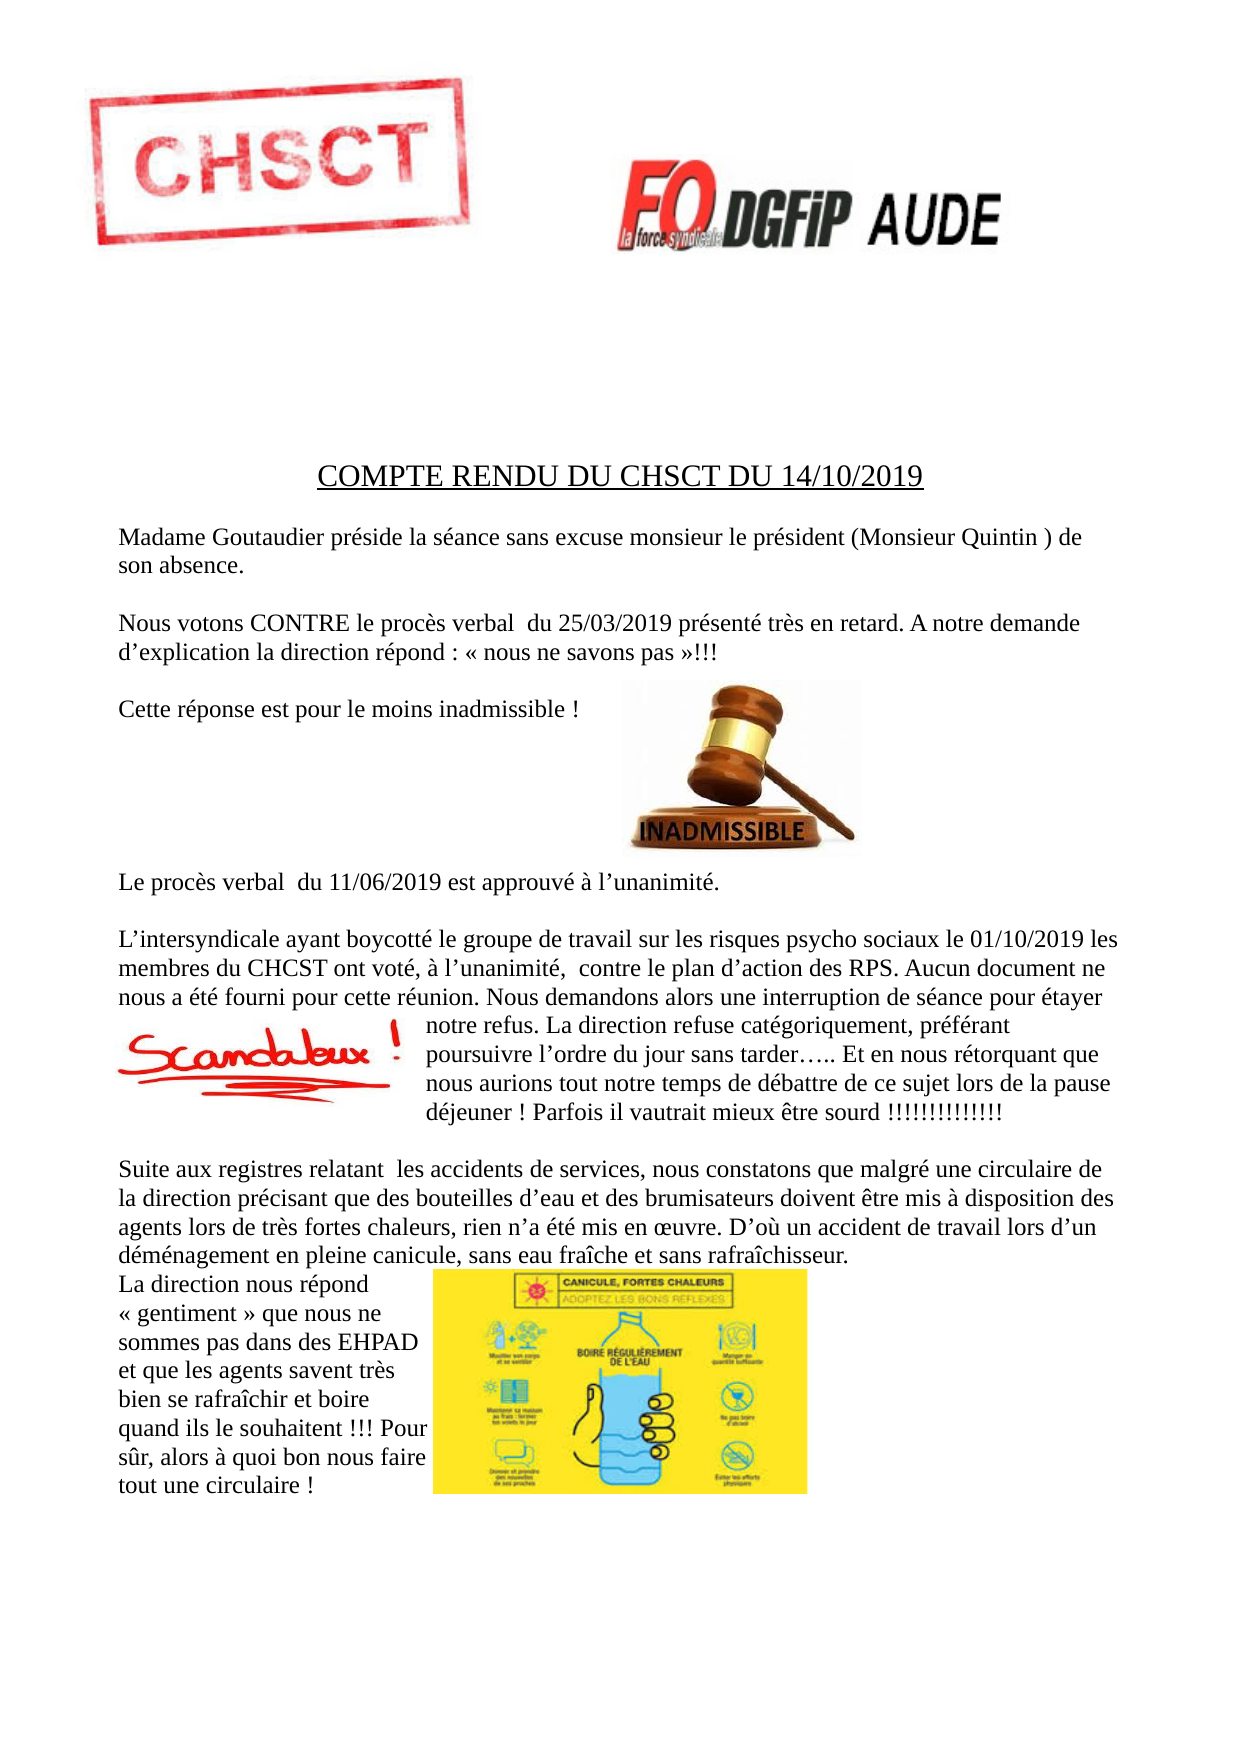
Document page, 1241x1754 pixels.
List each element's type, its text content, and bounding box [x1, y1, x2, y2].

text Madame Goutaudier préside la séance sans excuse monsieur le président (Monsieur Quintin ) de son absence. [118, 522, 1122, 579]
text Suite aux registres relatant les accidents de services, nous constatons que malgré une circulaire de la direction précisant que des bouteilles d’eau et des brumisateurs doivent être mis à disposition des agents lors de très fortes chaleurs, rien n’a été mis en œuvre. D’où un accident de travail lors d’un déménagement en pleine canicule, sans eau fraîche et sans rafraîchisseur. [118, 1154, 1122, 1269]
picture [35, 38, 514, 297]
picture [610, 154, 1026, 278]
picture [114, 1018, 426, 1113]
text COMPTE RENDU DU CHSCT DU 14/10/2019 [118, 457, 1122, 493]
text Le procès verbal du 11/06/2019 est approuvé à l’unanimité. [118, 867, 1122, 896]
text L’intersyndicale ayant boycotté le groupe de travail sur les risques psycho sociaux le 01/10/2019 les membres du CHCST ont voté, à l’unanimité, contre le plan d’action des RPS. Aucun document ne nous a été fourni pour cette réunion. Nous demandons alors une interruption de séance pour étayer notre refus. La direction refuse catégoriquement, préférant poursuivre l’ordre du jour sans tarder….. Et en nous rétorquant que nous aurions tout notre temps de débattre de ce sujet lors de la pause déjeuner ! Parfois il vautrait mieux être sourd !!!!!!!!!!!!!! [118, 924, 1122, 1126]
text La direction nous répond « gentiment » que nous ne sommes pas dans des EHPAD et que les agents savent très bien se rafraîchir et boire quand ils le souhaitent !!! Pour sûr, alors à quoi bon nous faire tout une circulaire ! [118, 1269, 1122, 1499]
picture [433, 1269, 808, 1494]
text Cette réponse est pour le moins inadmissible ! [118, 694, 622, 723]
picture [622, 680, 862, 857]
text Nous votons CONTRE le procès verbal du 25/03/2019 présenté très en retard. A notre demande d’explication la direction répond : « nous ne savons pas »!!! [118, 608, 1122, 666]
text [862, 694, 1122, 723]
